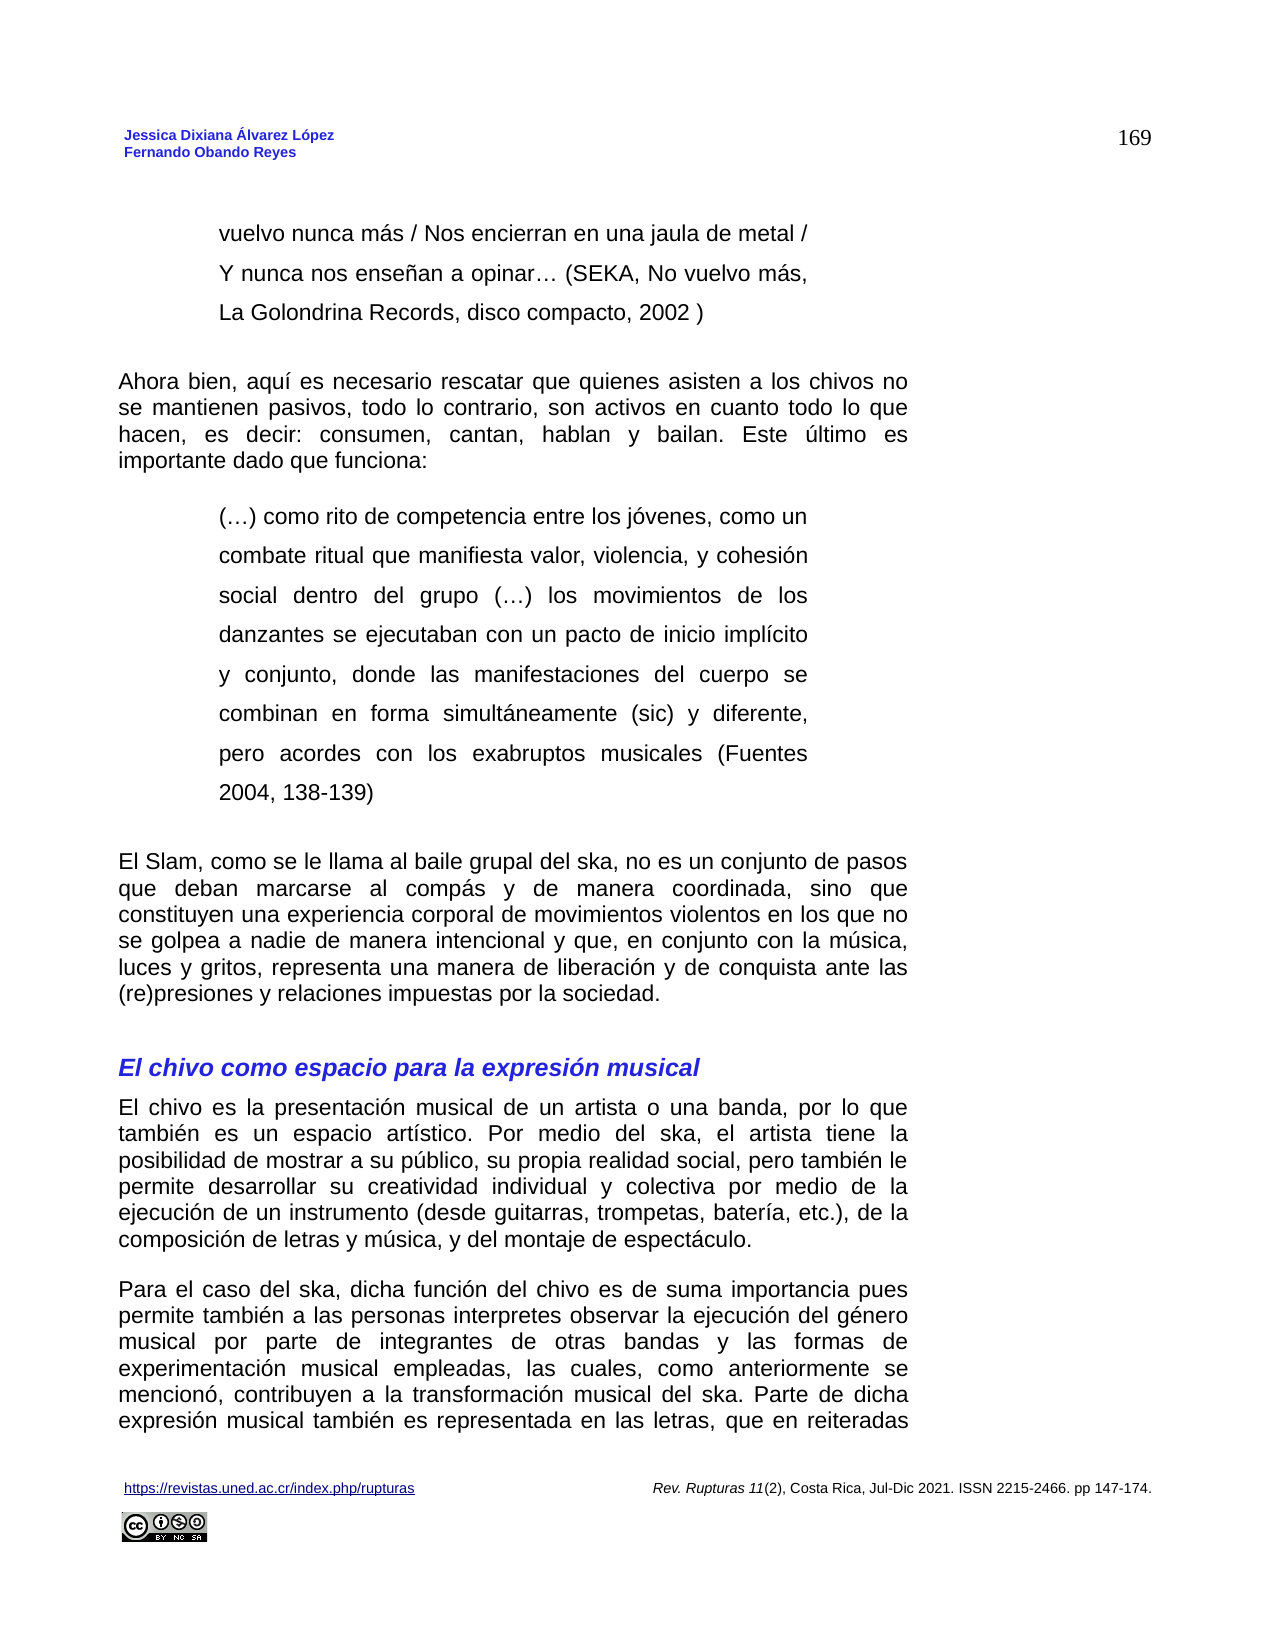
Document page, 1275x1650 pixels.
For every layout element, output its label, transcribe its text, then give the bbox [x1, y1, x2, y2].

text El Slam, como se le llama al baile grupal del ska, no es un conjunto de pasos que deban marcarse al compás y de manera coordinada, sino que constituyen una experiencia corporal de movimientos violentos en los que no se golpea a nadie de manera intencional y que, en conjunto con la música, luces y gritos, representa una manera de liberación y de conquista ante las (re)presiones y relaciones impuestas por la sociedad. [118, 848, 909, 1006]
picture [121, 1512, 208, 1542]
text Ahora bien, aquí es necesario rescatar que quienes asisten a los chivos no se mantienen pasivos, todo lo contrario, son activos en cuanto todo lo que hacen, es decir: consumen, cantan, hablan y bailan. Este último es importante dado que funciona: [118, 368, 909, 473]
subtitle El chivo como espacio para la expresión musical [118, 1053, 909, 1082]
text (…) como rito de competencia entre los jóvenes, como un combate ritual que manifiesta valor, violencia, y cohesión social dentro del grupo (…) los movimientos de los danzantes se ejecutaban con un pacto de inicio implícito y conjunto, donde las manifestaciones del cuerpo se combinan en forma simultáneamente (sic) y diferente, pero acordes con los exabruptos musicales (Fuentes 2004, 138-139) [218, 503, 808, 806]
text Para el caso del ska, dicha función del chivo es de suma importancia pues permite también a las personas interpretes observar la ejecución del género musical por parte de integrantes de otras bandas y las formas de experimentación musical empleadas, las cuales, como anteriormente se mencionó, contribuyen a la transformación musical del ska. Parte de dicha expresión musical también es representada en las letras, que en reiteradas [118, 1276, 909, 1434]
text El chivo es la presentación musical de un artista o una banda, por lo que también es un espacio artístico. Por medio del ska, el artista tiene la posibilidad de mostrar a su público, su propia realidad social, pero también le permite desarrollar su creatividad individual y colectiva por medio de la ejecución de un instrumento (desde guitarras, trompetas, batería, etc.), de la composición de letras y música, y del montaje de espectáculo. [118, 1094, 909, 1252]
text vuelvo nunca más / Nos encierran en una jaula de metal / Y nunca nos enseñan a opinar… (SEKA, No vuelvo más, La Golondrina Records, disco compacto, 2002 ) [218, 220, 808, 325]
